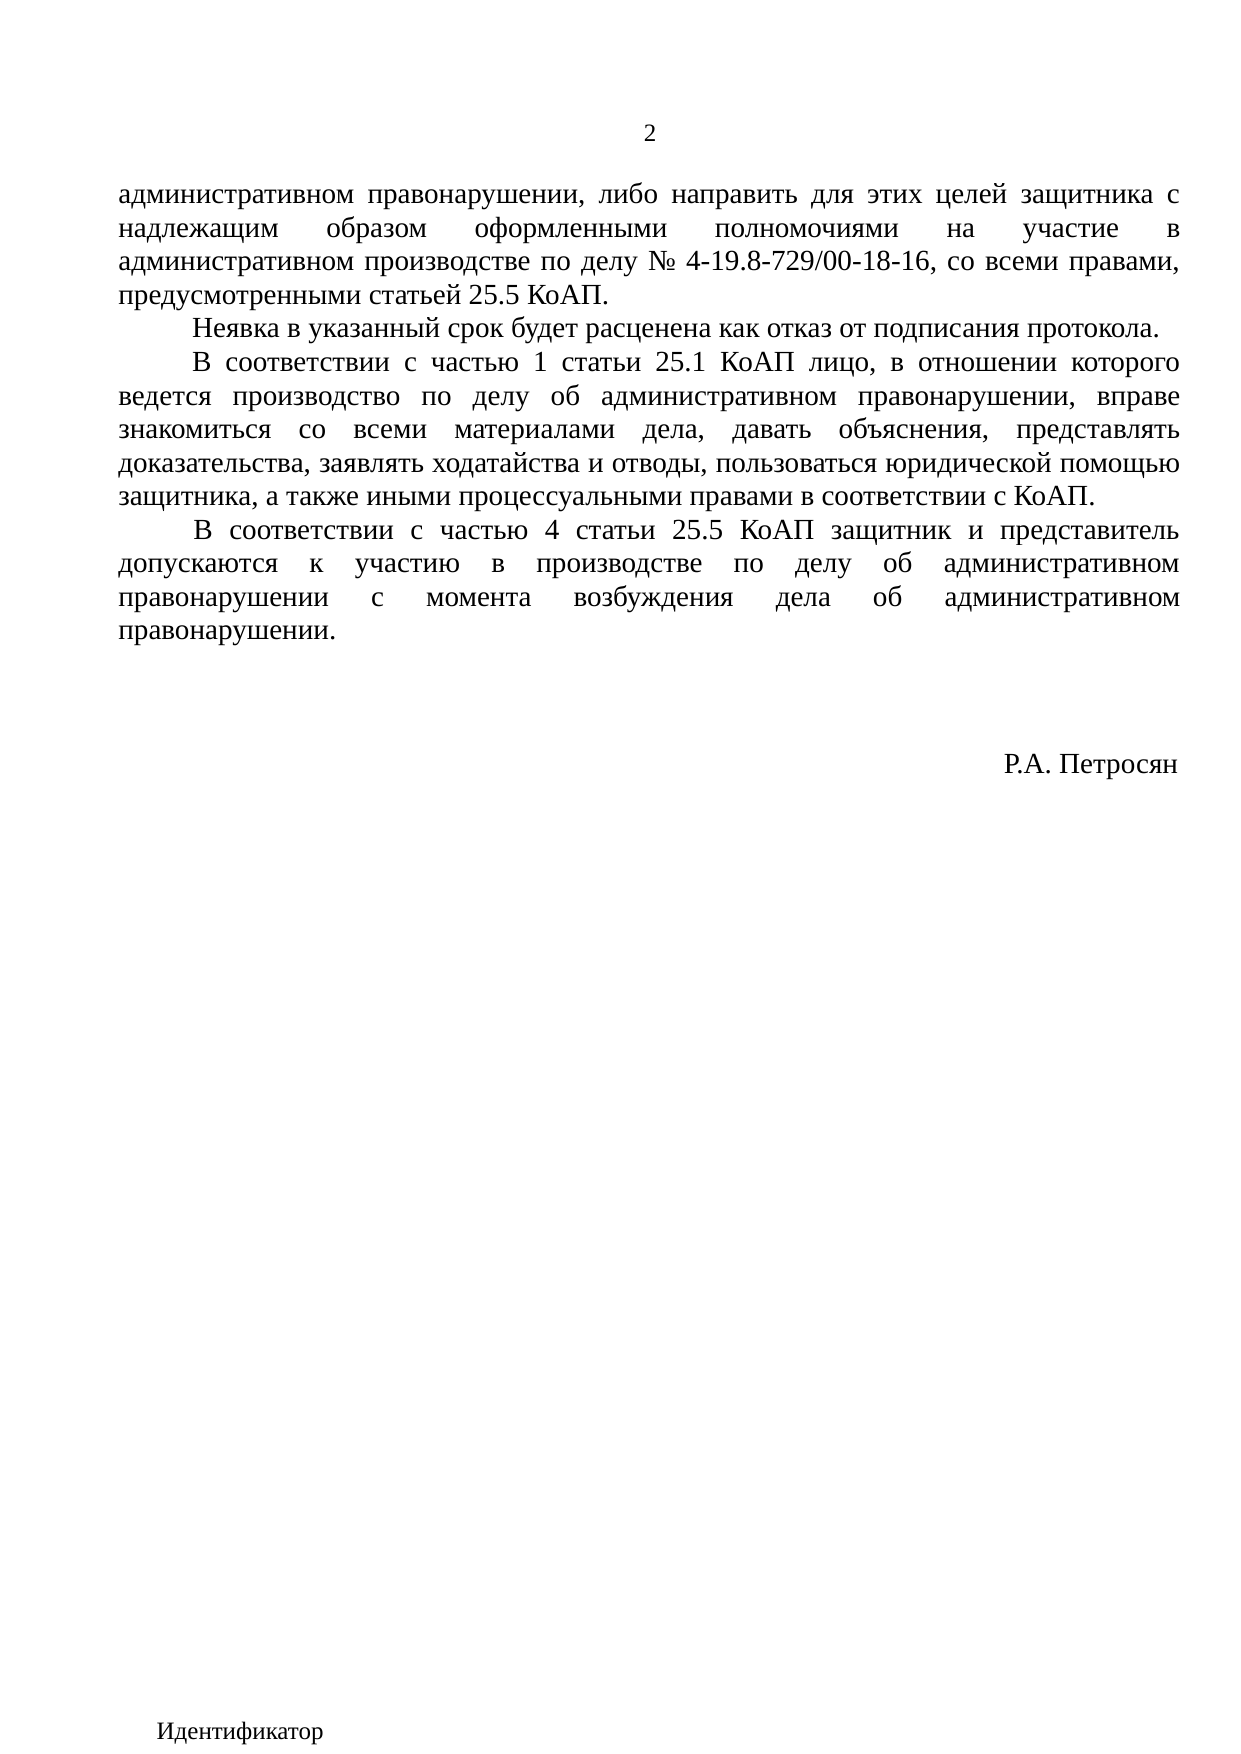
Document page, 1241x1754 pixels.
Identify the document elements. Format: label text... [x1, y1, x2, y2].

text В соответствии с частью 1 статьи 25.1 КоАП лицо, в отношении которого ведется производство по делу об административном правонарушении, вправе знакомиться со всеми материалами дела, давать объяснения, представлять доказательства, заявлять ходатайства и отводы, пользоваться юридической помощью защитника, а также иными процессуальными правами в соответствии с КоАП. [118, 344, 1181, 512]
text Р.А. Петросян [118, 747, 1181, 780]
text В соответствии с частью 4 статьи 25.5 КоАП защитник и представитель допускаются к участию в производстве по делу об административном правонарушении с момента возбуждения дела об административном правонарушении. [118, 512, 1181, 646]
text административном правонарушении, либо направить для этих целей защитника с надлежащим образом оформленными полномочиями на участие в административном производстве по делу № 4-19.8-729/00-18-16, со всеми правами, предусмотренными статьей 25.5 КоАП. [118, 176, 1181, 311]
text Неявка в указанный срок будет расценена как отказ от подписания протокола. [118, 311, 1181, 344]
